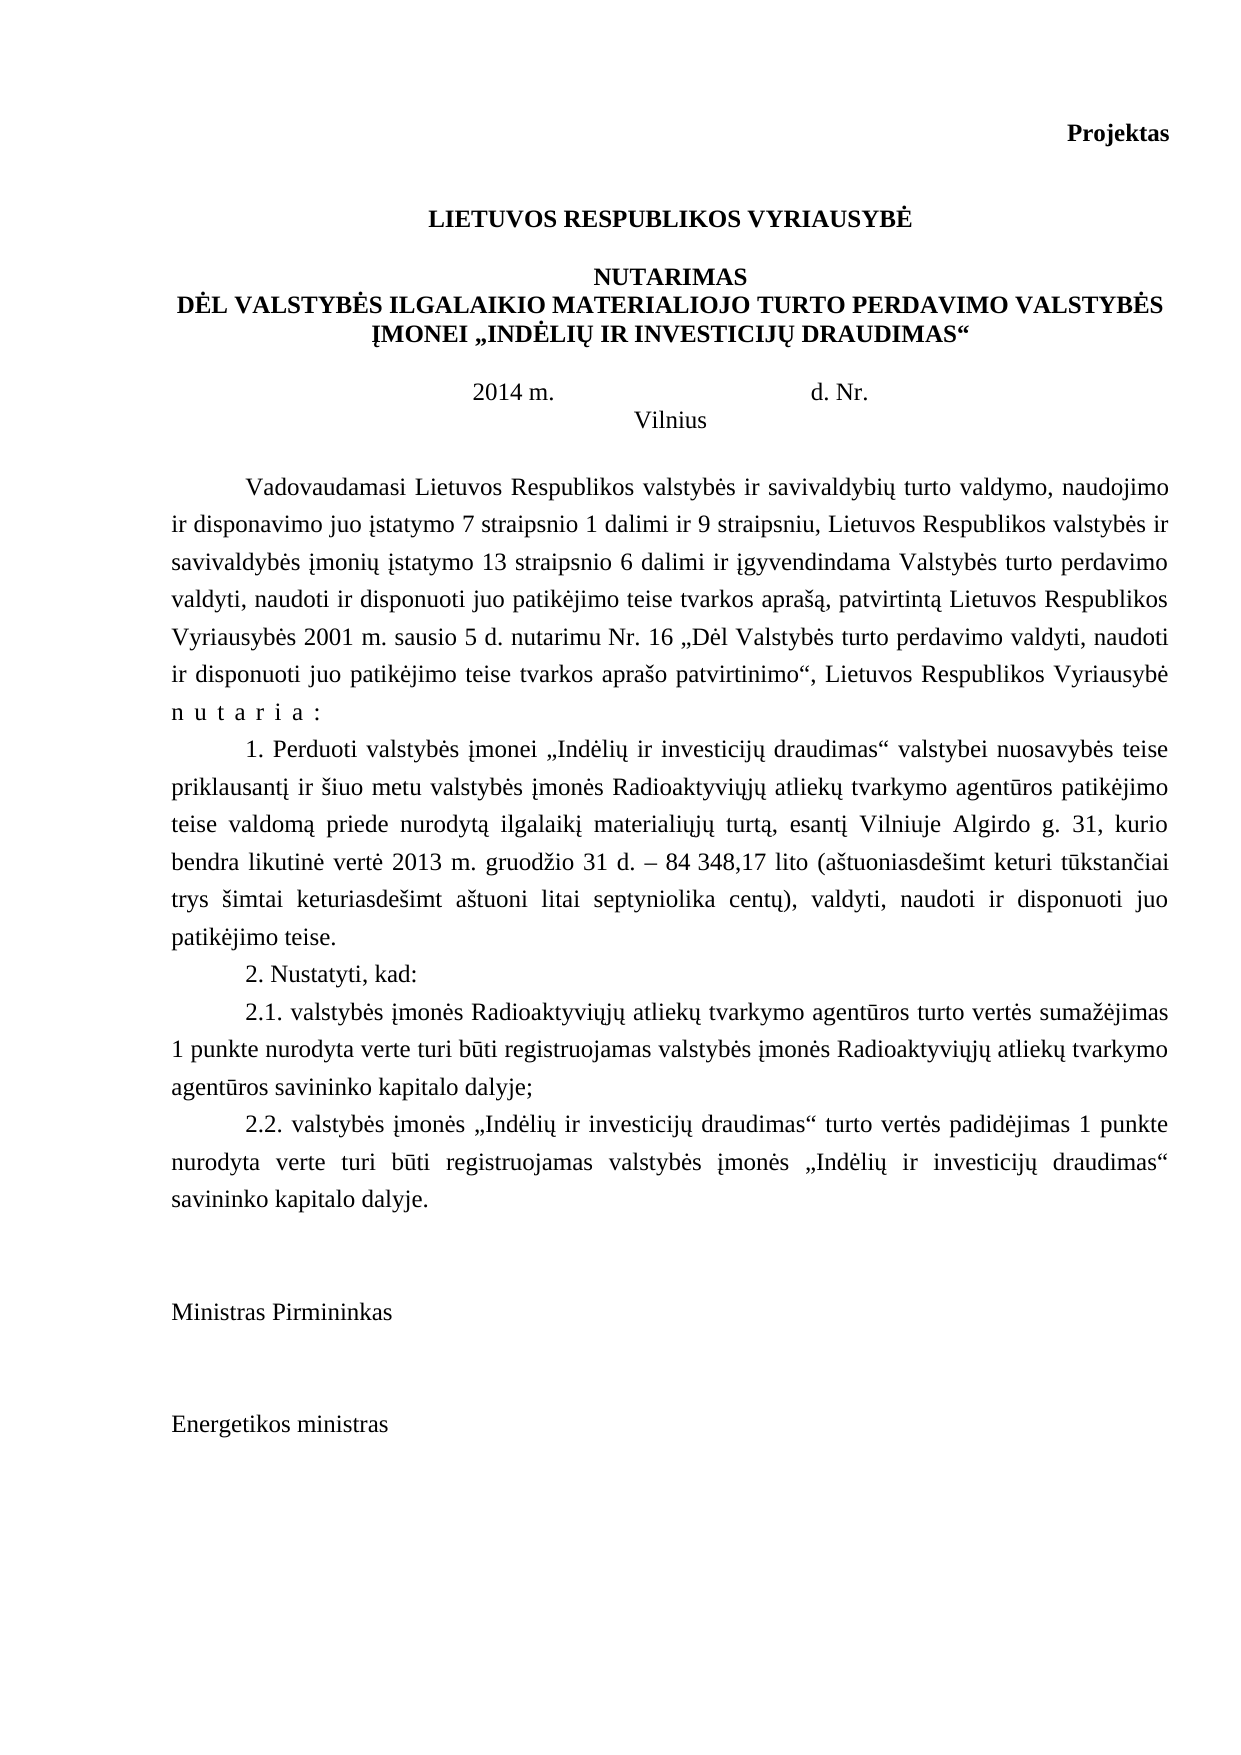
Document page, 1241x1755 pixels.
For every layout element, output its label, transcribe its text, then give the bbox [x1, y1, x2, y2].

text 1. Perduoti valstybės įmonei „Indėlių ir investicijų draudimas“ valstybei nuosavybės teise priklausantį ir šiuo metu valstybės įmonės Radioaktyviųjų atliekų tvarkymo agentūros patikėjimo teise valdomą priede nurodytą ilgalaikį materialiųjų turtą, esantį Vilniuje Algirdo g. 31, kurio bendra likutinė vertė 2013 m. gruodžio 31 d. – 84 348,17 lito (aštuoniasdešimt keturi tūkstančiai trys šimtai keturiasdešimt aštuoni litai septyniolika centų), valdyti, naudoti ir disponuoti juo patikėjimo teise. [171, 726, 1169, 951]
text Vilnius [171, 406, 1169, 434]
text NUTARIMAS [171, 262, 1169, 291]
text 2.1. valstybės įmonės Radioaktyviųjų atliekų tvarkymo agentūros turto vertės sumažėjimas 1 punkte nurodyta verte turi būti registruojamas valstybės įmonės Radioaktyviųjų atliekų tvarkymo agentūros savininko kapitalo dalyje; [171, 988, 1169, 1101]
text Projektas [171, 118, 1169, 147]
text 2014 m. d. Nr. [171, 377, 1169, 406]
text Energetikos ministras [171, 1401, 1169, 1438]
text LIETUVOS RESPUBLIKOS VYRIAUSYBĖ [171, 204, 1169, 233]
text 2. Nustatyti, kad: [171, 951, 1169, 988]
text 2.2. valstybės įmonės „Indėlių ir investicijų draudimas“ turto vertės padidėjimas 1 punkte nurodyta verte turi būti registruojamas valstybės įmonės „Indėlių ir investicijų draudimas“ savininko kapitalo dalyje. [171, 1101, 1169, 1213]
text dėl valstybės ilgalaikio materialiojo turto perdavimo valstybės įmonei „indėlių ir investicijų draudimas“ [171, 291, 1169, 348]
text Vadovaudamasi Lietuvos Respublikos valstybės ir savivaldybių turto valdymo, naudojimo ir disponavimo juo įstatymo 7 straipsnio 1 dalimi ir 9 straipsniu, Lietuvos Respublikos valstybės ir savivaldybės įmonių įstatymo 13 straipsnio 6 dalimi ir įgyvendindama Valstybės turto perdavimo valdyti, naudoti ir disponuoti juo patikėjimo teise tvarkos aprašą, patvirtintą Lietuvos Respublikos Vyriausybės 2001 m. sausio 5 d. nutarimu Nr. 16 „Dėl Valstybės turto perdavimo valdyti, naudoti ir disponuoti juo patikėjimo teise tvarkos aprašo patvirtinimo“, Lietuvos Respublikos Vyriausybė nutaria: [171, 463, 1169, 726]
text Ministras Pirmininkas [171, 1288, 1169, 1326]
